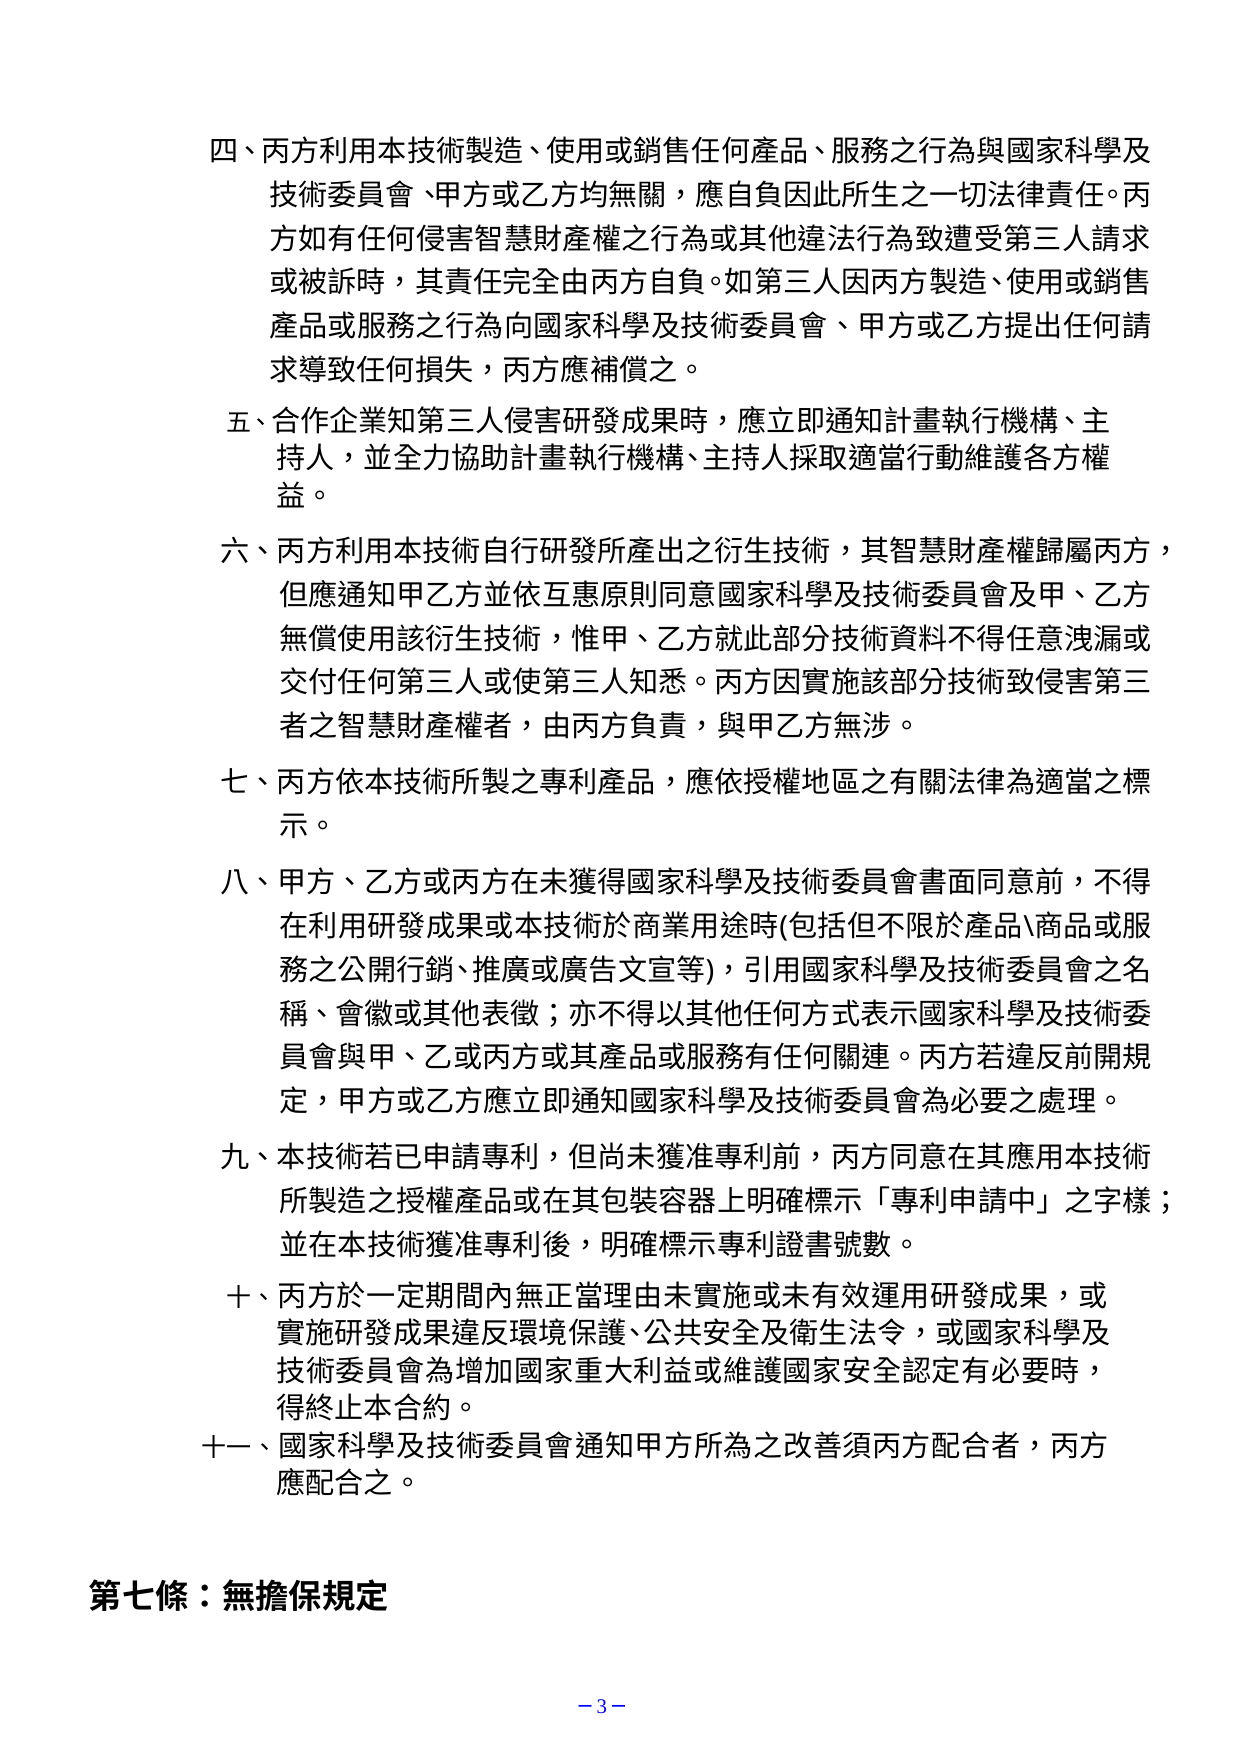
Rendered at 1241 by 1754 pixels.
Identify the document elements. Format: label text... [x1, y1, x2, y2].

text 五、合作企業知第三人侵害研發成果時，應立即通知計畫執行機構、主持人，並全力協助計畫執行機構、主持人採取適當行動維護各方權益。 [226, 401, 1110, 514]
text 十、丙方於一定期間內無正當理由未實施或未有效運用研發成果，或實施研發成果違反環境保護、公共安全及衛生法令，或國家科學及技術委員會為增加國家重大利益或維護國家安全認定有必要時，得終止本合約。 [226, 1276, 1110, 1426]
text 七、丙方依本技術所製之專利產品，應依授權地區之有關法律為適當之標示。 [220, 758, 1152, 845]
text 九、本技術若已申請專利，但尚未獲准專利前，丙方同意在其應用本技術所製造之授權產品或在其包裝容器上明確標示「專利申請中」之字樣；並在本技術獲准專利後，明確標示專利證書號數。 [220, 1133, 1152, 1264]
text 八、甲方、乙方或丙方在未獲得國家科學及技術委員會書面同意前，不得在利用研發成果或本技術於商業用途時(包括但不限於產品\商品或服務之公開行銷、推廣或廣告文宣等)，引用國家科學及技術委員會之名稱、會徽或其他表徵；亦不得以其他任何方式表示國家科學及技術委員會與甲、乙或丙方或其產品或服務有任何關連。丙方若違反前開規定，甲方或乙方應立即通知國家科學及技術委員會為必要之處理。 [220, 858, 1152, 1120]
text 十一、國家科學及技術委員會通知甲方所為之改善須丙方配合者，丙方應配合之。 [201, 1426, 1110, 1501]
text 四、丙方利用本技術製造、使用或銷售任何產品、服務之行為與國家科學及技術委員會、甲方或乙方均無關，應自負因此所生之一切法律責任。丙方如有任何侵害智慧財產權之行為或其他違法行為致遭受第三人請求或被訴時，其責任完全由丙方自負。如第三人因丙方製造、使用或銷售產品或服務之行為向國家科學及技術委員會、甲方或乙方提出任何請求導致任何損失，丙方應補償之。 [209, 126, 1152, 389]
text 第七條：無擔保規定 [89, 1570, 1152, 1618]
text 六、丙方利用本技術自行研發所產出之衍生技術，其智慧財產權歸屬丙方，但應通知甲乙方並依互惠原則同意國家科學及技術委員會及甲、乙方無償使用該衍生技術，惟甲、乙方就此部分技術資料不得任意洩漏或交付任何第三人或使第三人知悉。丙方因實施該部分技術致侵害第三者之智慧財產權者，由丙方負責，與甲乙方無涉。 [220, 526, 1152, 745]
